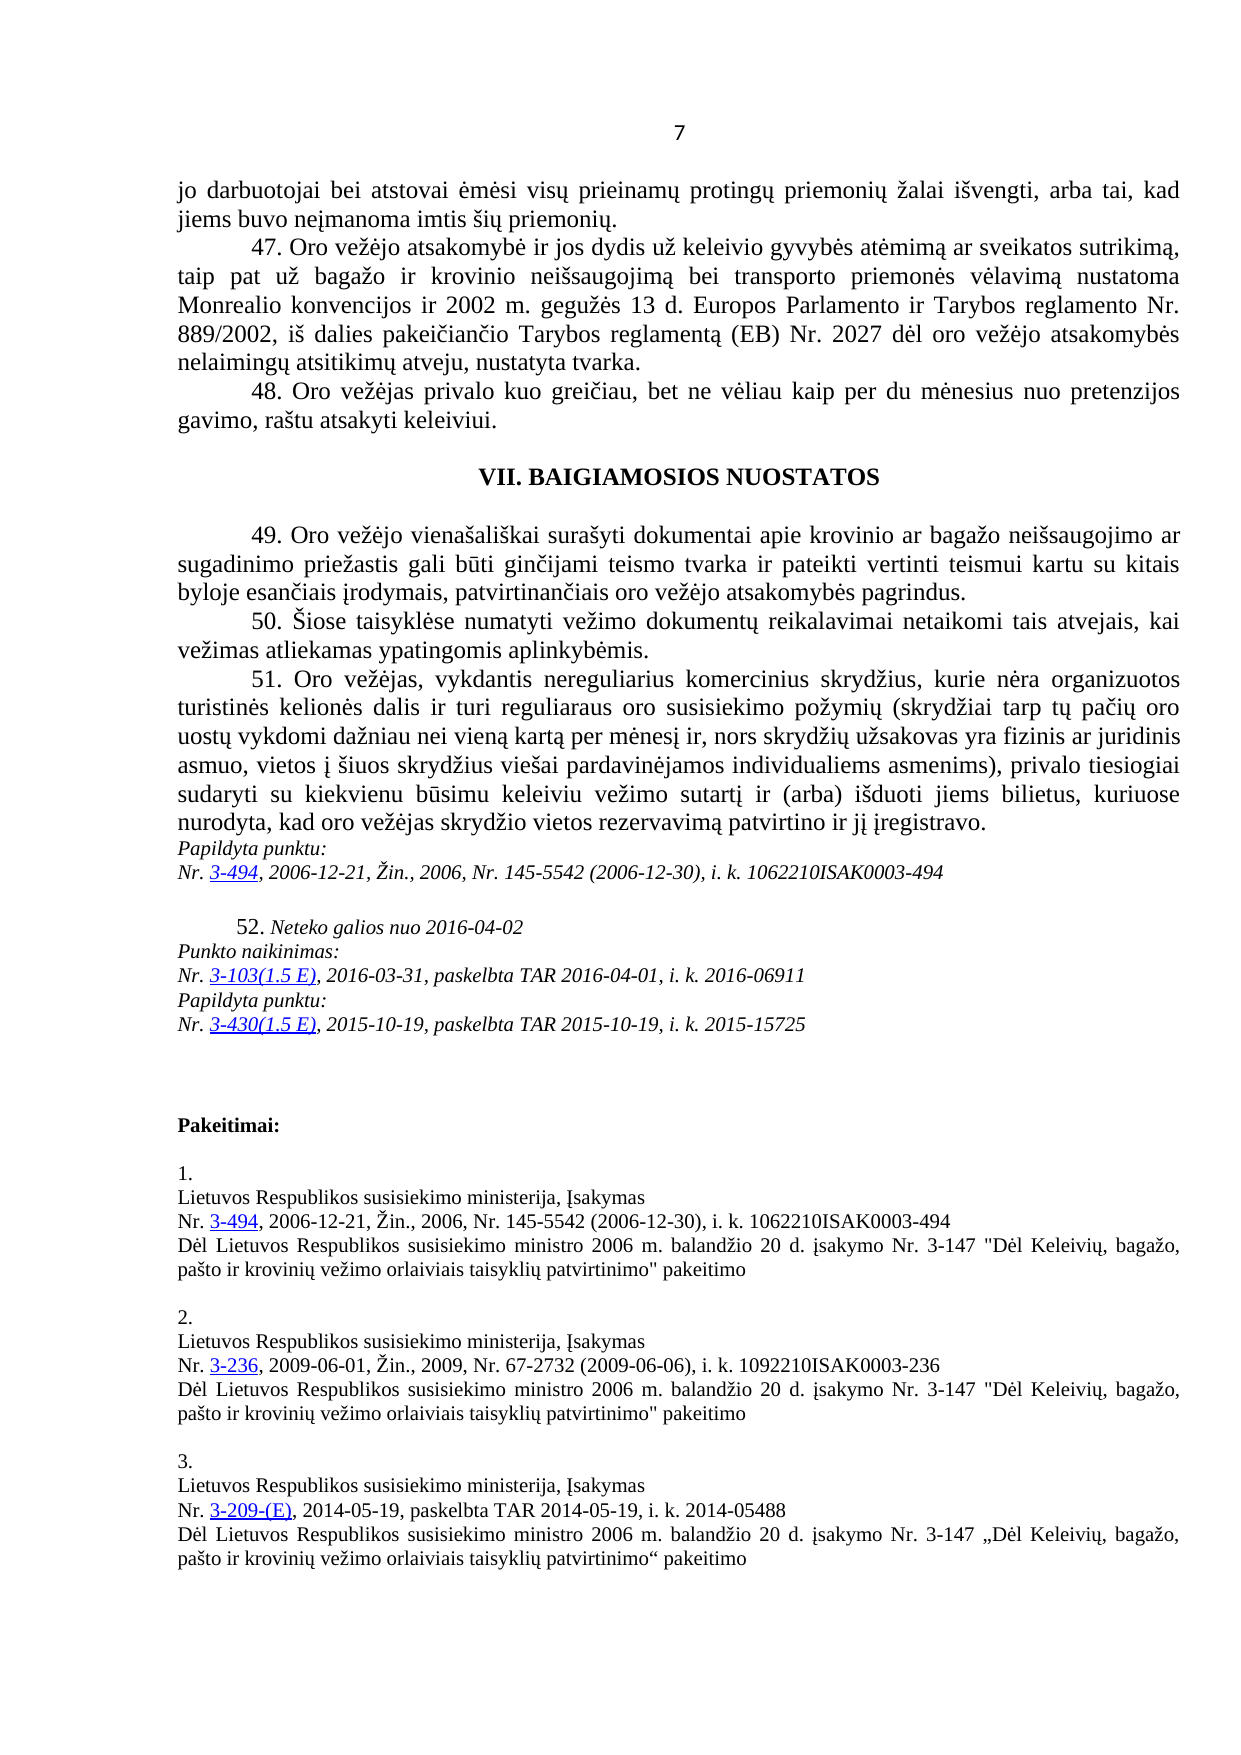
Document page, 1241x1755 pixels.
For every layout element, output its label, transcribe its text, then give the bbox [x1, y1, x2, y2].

text Lietuvos Respublikos susisiekimo ministerija, Įsakymas [177, 1329, 1181, 1353]
text 2. [177, 1305, 1181, 1329]
text Lietuvos Respublikos susisiekimo ministerija, Įsakymas [177, 1185, 1181, 1209]
text Nr. 3-494, 2006-12-21, Žin., 2006, Nr. 145-5542 (2006-12-30), i. k. 1062210ISAK0003-494 [177, 860, 1181, 884]
text Lietuvos Respublikos susisiekimo ministerija, Įsakymas [177, 1473, 1181, 1497]
text Pakeitimai: [177, 1112, 1181, 1137]
text 52. Neteko galios nuo 2016-04-02 [177, 913, 1181, 939]
text jo darbuotojai bei atstovai ėmėsi visų prieinamų protingų priemonių žalai išvengti, arba tai, kad jiems buvo neįmanoma imtis šių priemonių. [177, 175, 1181, 232]
text Nr. 3-430(1.5 E), 2015-10-19, paskelbta TAR 2015-10-19, i. k. 2015-15725 [177, 1012, 1181, 1036]
text Papildyta punktu: [177, 987, 1181, 1012]
text Nr. 3-209-(E), 2014-05-19, paskelbta TAR 2014-05-19, i. k. 2014-05488 [177, 1497, 1181, 1522]
text Dėl Lietuvos Respublikos susisiekimo ministro 2006 m. balandžio 20 d. įsakymo Nr. 3-147 "Dėl Keleivių, bagažo, pašto ir krovinių vežimo orlaiviais taisyklių patvirtinimo" pakeitimo [177, 1377, 1181, 1425]
text Punkto naikinimas: [177, 939, 1181, 963]
text Dėl Lietuvos Respublikos susisiekimo ministro 2006 m. balandžio 20 d. įsakymo Nr. 3-147 "Dėl Keleivių, bagažo, pašto ir krovinių vežimo orlaiviais taisyklių patvirtinimo" pakeitimo [177, 1233, 1181, 1281]
text Nr. 3-494, 2006-12-21, Žin., 2006, Nr. 145-5542 (2006-12-30), i. k. 1062210ISAK0003-494 [177, 1209, 1181, 1233]
text Nr. 3-236, 2009-06-01, Žin., 2009, Nr. 67-2732 (2009-06-06), i. k. 1092210ISAK0003-236 [177, 1353, 1181, 1377]
text 48. Oro vežėjas privalo kuo greičiau, bet ne vėliau kaip per du mėnesius nuo pretenzijos gavimo, raštu atsakyti keleiviui. [177, 376, 1181, 434]
text Dėl Lietuvos Respublikos susisiekimo ministro 2006 m. balandžio 20 d. įsakymo Nr. 3-147 „Dėl Keleivių, bagažo, pašto ir krovinių vežimo orlaiviais taisyklių patvirtinimo“ pakeitimo [177, 1522, 1181, 1570]
text 47. Oro vežėjo atsakomybė ir jos dydis už keleivio gyvybės atėmimą ar sveikatos sutrikimą, taip pat už bagažo ir krovinio neišsaugojimą bei transporto priemonės vėlavimą nustatoma Monrealio konvencijos ir 2002 m. gegužės 13 d. Europos Parlamento ir Tarybos reglamento Nr. 889/2002, iš dalies pakeičiančio Tarybos reglamentą (EB) Nr. 2027 dėl oro vežėjo atsakomybės nelaimingų atsitikimų atveju, nustatyta tvarka. [177, 232, 1181, 376]
text Papildyta punktu: [177, 836, 1181, 860]
text 50. Šiose taisyklėse numatyti vežimo dokumentų reikalavimai netaikomi tais atvejais, kai vežimas atliekamas ypatingomis aplinkybėmis. [177, 606, 1181, 664]
text 51. Oro vežėjas, vykdantis nereguliarius komercinius skrydžius, kurie nėra organizuotos turistinės kelionės dalis ir turi reguliaraus oro susisiekimo požymių (skrydžiai tarp tų pačių oro uostų vykdomi dažniau nei vieną kartą per mėnesį ir, nors skrydžių užsakovas yra fizinis ar juridinis asmuo, vietos į šiuos skrydžius viešai pardavinėjamos individualiems asmenims), privalo tiesiogiai sudaryti su kiekvienu būsimu keleiviu vežimo sutartį ir (arba) išduoti jiems bilietus, kuriuose nurodyta, kad oro vežėjas skrydžio vietos rezervavimą patvirtino ir jį įregistravo. [177, 664, 1181, 836]
text 3. [177, 1449, 1181, 1473]
text VII. BAIGIAMOSIOS NUOSTATOS [177, 462, 1181, 491]
text Nr. 3-103(1.5 E), 2016-03-31, paskelbta TAR 2016-04-01, i. k. 2016-06911 [177, 963, 1181, 987]
text 1. [177, 1161, 1181, 1185]
text 49. Oro vežėjo vienašališkai surašyti dokumentai apie krovinio ar bagažo neišsaugojimo ar sugadinimo priežastis gali būti ginčijami teismo tvarka ir pateikti vertinti teismui kartu su kitais byloje esančiais įrodymais, patvirtinančiais oro vežėjo atsakomybės pagrindus. [177, 520, 1181, 606]
